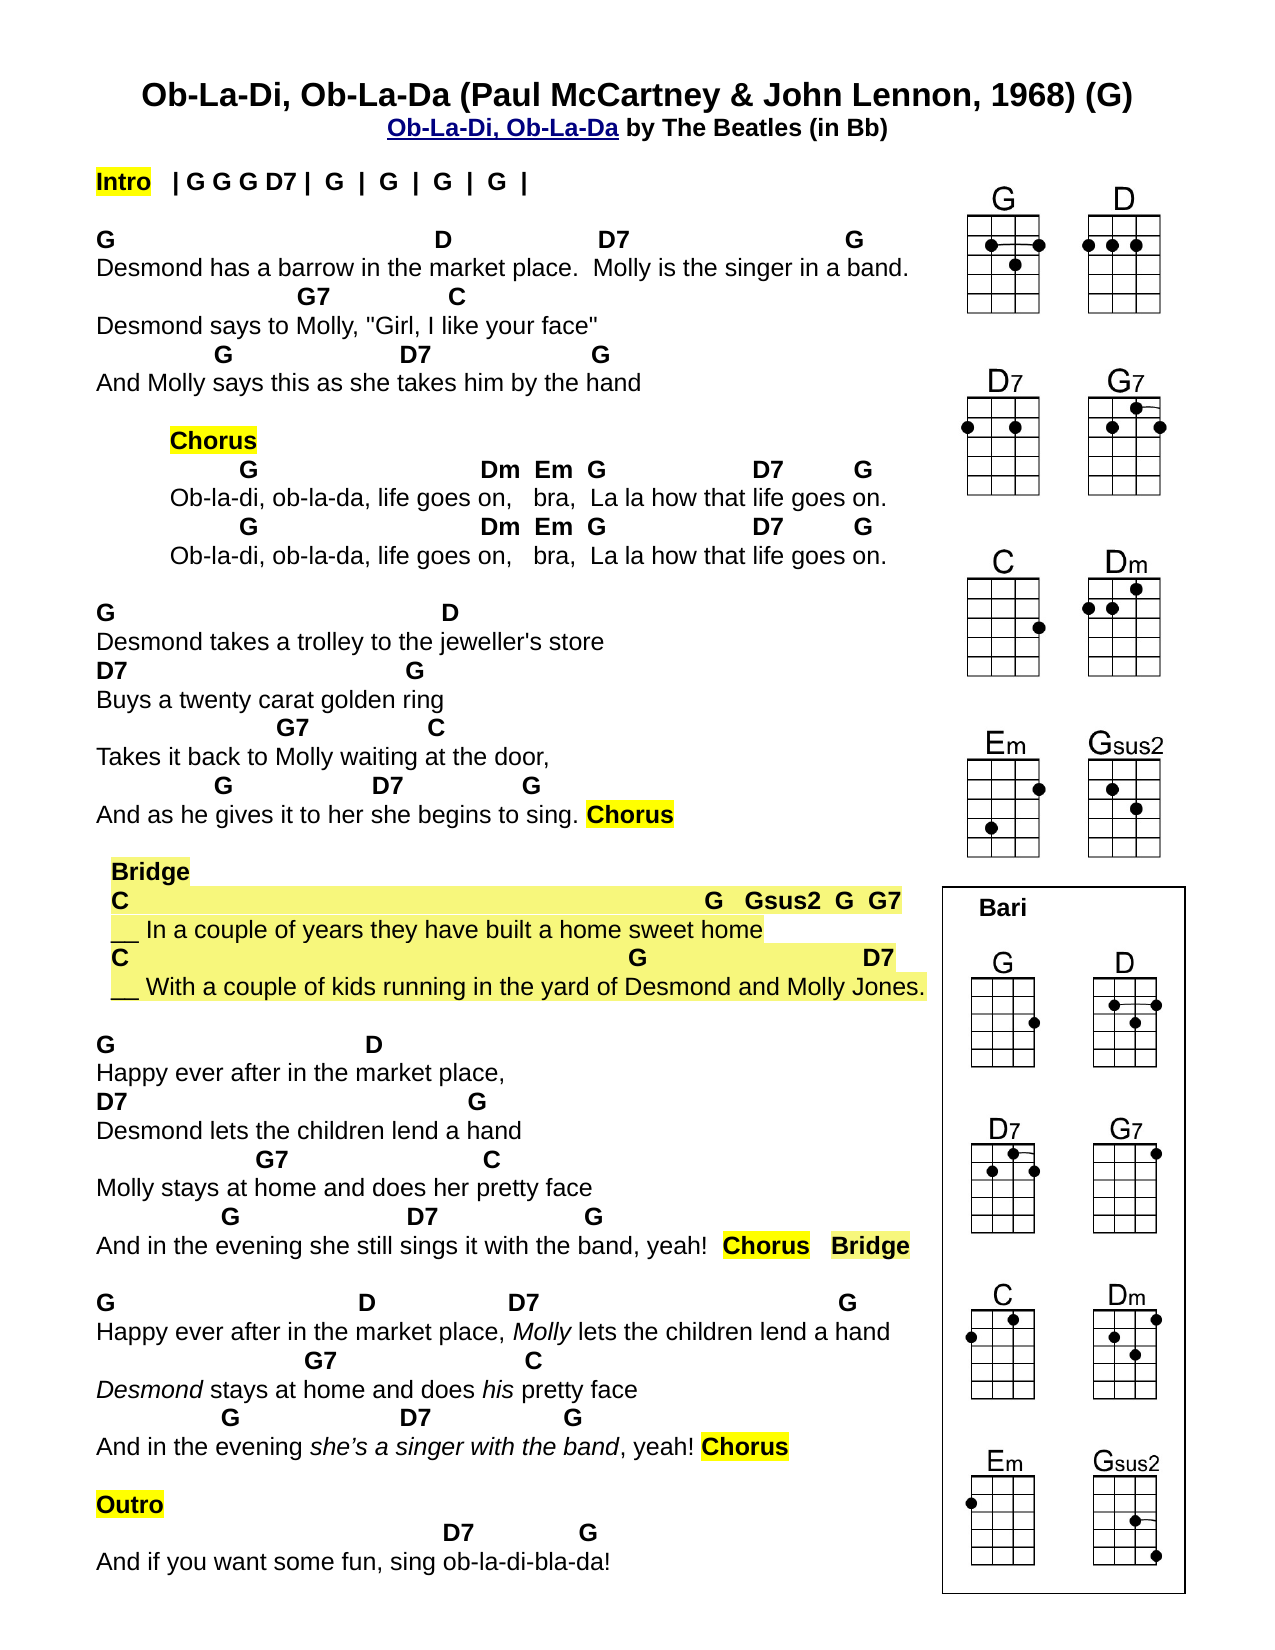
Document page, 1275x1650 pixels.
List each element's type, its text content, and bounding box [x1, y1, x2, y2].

picture [1076, 1432, 1173, 1582]
table_cell [1064, 1260, 1184, 1426]
table_cell [943, 1260, 1063, 1426]
picture [1069, 348, 1179, 514]
table_cell [943, 928, 1063, 1094]
table_cell [942, 705, 1063, 886]
text Ob-La-Di, Ob-La-Da (Paul McCartney & John Lennon, 1968) (G) [90, 75, 1185, 113]
table_cell Bari [943, 888, 1063, 928]
text Ob-La-Di, Ob-La-Da by The Beatles (in Bb) [90, 113, 1185, 142]
picture [948, 348, 1058, 514]
picture [954, 1265, 1051, 1416]
table_cell [1064, 705, 1185, 886]
picture [1069, 710, 1179, 876]
picture [1069, 167, 1179, 332]
picture [1069, 529, 1179, 695]
table_cell [942, 524, 1063, 705]
table_header Intro | G G G D7 | G | G | G | G | G D D7 G Desmond has a barrow in the market place. Molly is the singer in a band. G7 C Desmond says to Molly, "Girl, I like your face" G D7 G And Molly says this as she takes him by the hand Chorus G Dm Em G D7 G Ob-la-di, ob-la-da, life goes on, bra, La la how that life goes on. G Dm Em G D7 G Ob-la-di, ob-la-da, life goes on, bra, La la how that life goes on. G D Desmond takes a trolley to the jeweller's store D7 G Buys a twenty carat golden ring G7 C Takes it back to Molly waiting at the door, G D7 G And as he gives it to her she begins to sing. Chorus Bridge C G Gsus2 G G7 __ In a couple of years they have built a home sweet home C G D7 __ With a couple of kids running in the yard of Desmond and Molly Jones. G D Happy ever after in the market place, D7 G Desmond lets the children lend a hand G7 C Molly stays at home and does her pretty face G D7 G And in the evening she still sings it with the band, yeah! Chorus Bridge G D D7 G Happy ever after in the market place, Molly lets the children lend a hand G7 C Desmond stays at home and does his pretty face G D7 G And in the evening she’s a singer with the band, yeah! Chorus Outro D7 G And if you want some fun, sing ob-la-di-bla-da! [90, 161, 942, 1593]
table_header [942, 161, 1063, 343]
picture [1076, 1265, 1173, 1416]
table_cell [942, 343, 1063, 524]
table_header [1064, 161, 1185, 343]
picture [948, 167, 1058, 332]
picture [954, 1099, 1051, 1250]
picture [1076, 933, 1173, 1084]
picture [1076, 1099, 1173, 1250]
picture [948, 529, 1058, 695]
table_cell [1064, 343, 1185, 524]
table_cell [1064, 524, 1185, 705]
picture [954, 1432, 1051, 1582]
table_cell [1064, 888, 1184, 928]
table_cell [1064, 1094, 1184, 1260]
picture [948, 710, 1058, 876]
table_cell [1064, 928, 1184, 1094]
picture [954, 933, 1051, 1084]
table_cell [943, 1094, 1063, 1260]
table_cell [943, 1426, 1063, 1593]
table_cell [1064, 1426, 1184, 1593]
